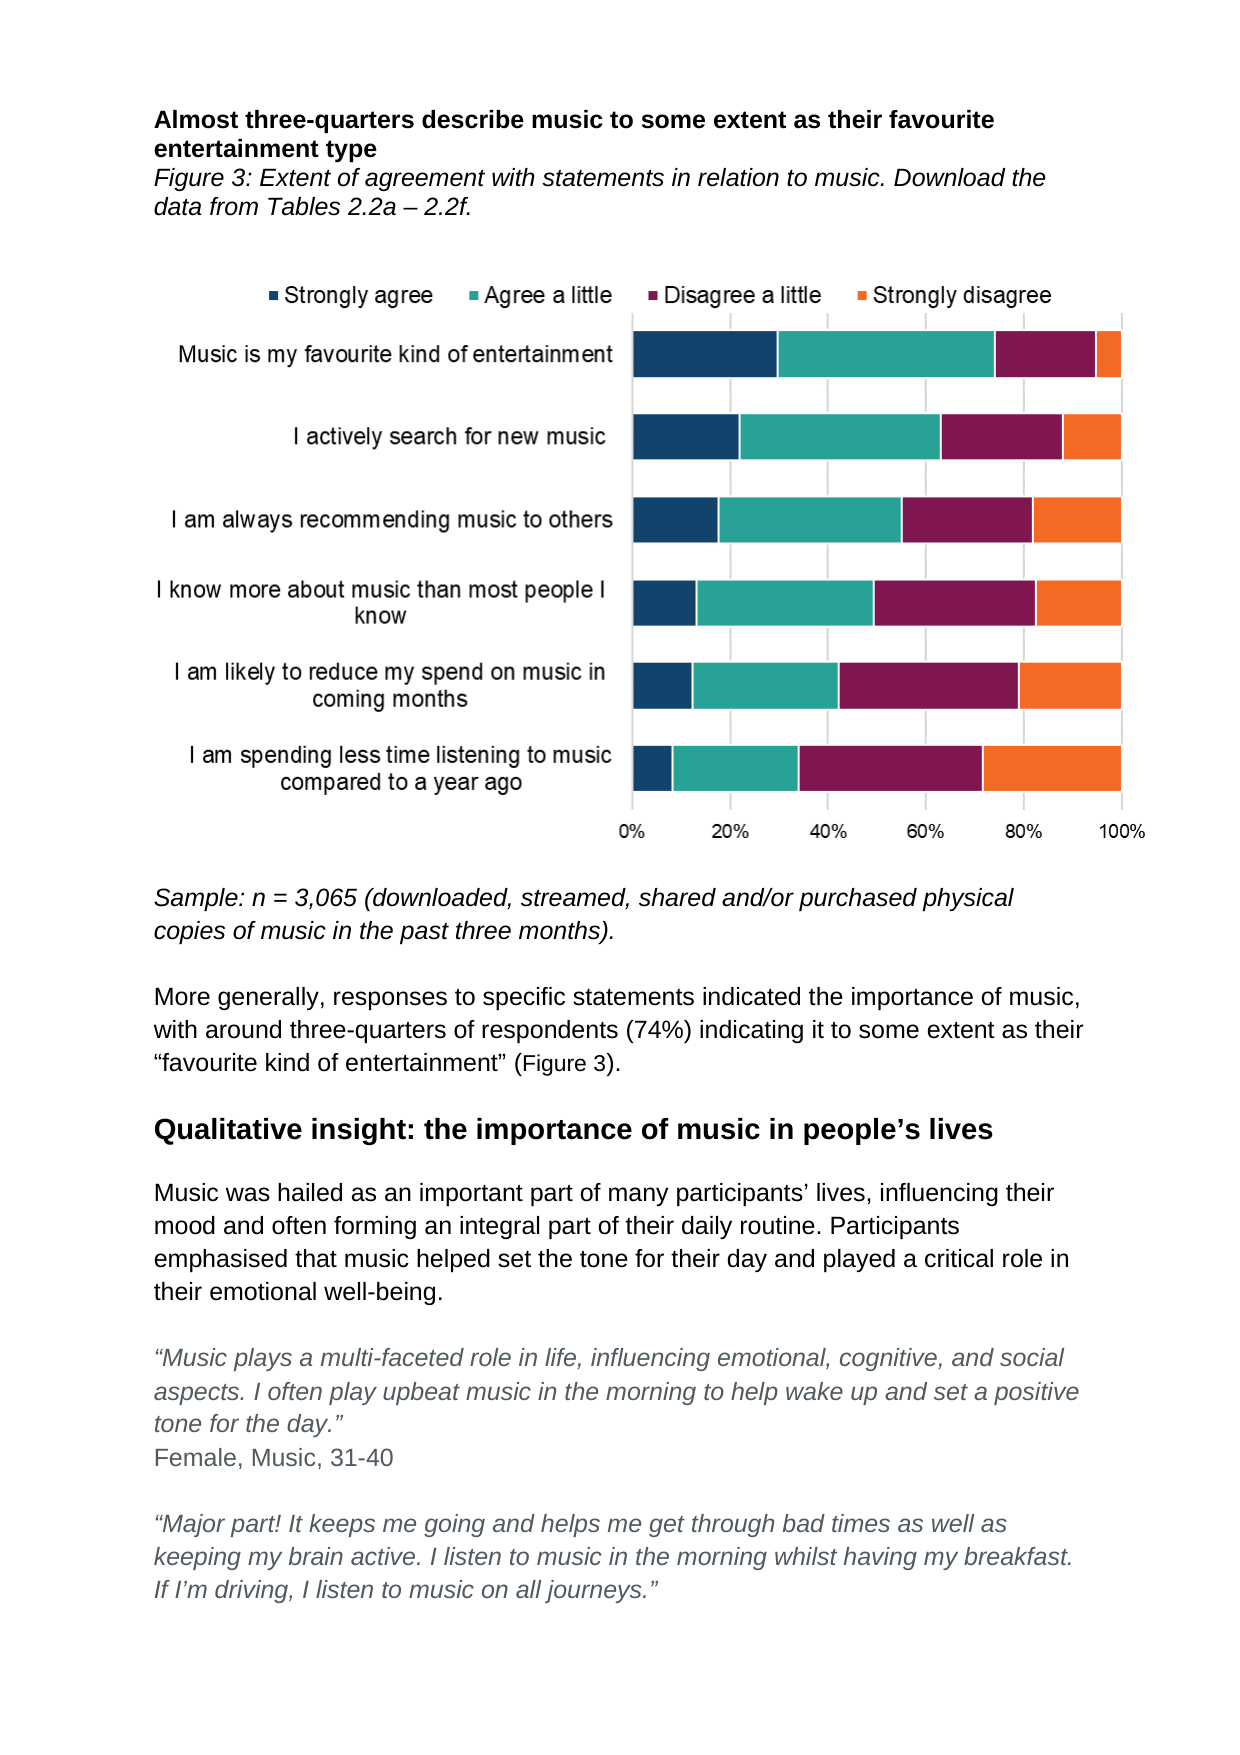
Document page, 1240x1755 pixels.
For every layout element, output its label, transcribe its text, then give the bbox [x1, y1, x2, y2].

subtitle Qualitative insight: the importance of music in people’s lives [153, 1112, 1089, 1145]
text “Major part! It keeps me going and helps me get through bad times as well as keeping my brain active. I listen to music in the morning whilst having my breakfast. If I’m driving, I listen to music on all journeys.” [153, 1508, 1089, 1603]
text “Music plays a multi-faceted role in life, influencing emotional, cognitive, and social aspects. I often play upbeat music in the morning to help wake up and set a positive tone for the day.” [153, 1343, 1089, 1438]
text Sample: n = 3,065 (downloaded, streamed, shared and/or purchased physical copies of music in the past three months). [153, 883, 1089, 945]
subtitle Almost three-quarters describe music to some extent as their favourite entertainment type [153, 106, 1089, 163]
text Female, Music, 31-40 [153, 1442, 1089, 1471]
text Figure 3: Extent of agreement with statements in relation to music. Download the data from Tables 2.2a – 2.2f. [153, 163, 1089, 221]
text More generally, responses to specific statements indicated the importance of music, with around three-quarters of respondents (74%) indicating it to some extent as their “favourite kind of entertainment” (Figure 3). [153, 982, 1089, 1077]
text Music was hailed as an important part of many participants’ lives, influencing their mood and often forming an integral part of their daily routine. Participants emphasised that music helped set the tone for their day and played a critical role in their emotional well-being. [153, 1178, 1089, 1306]
